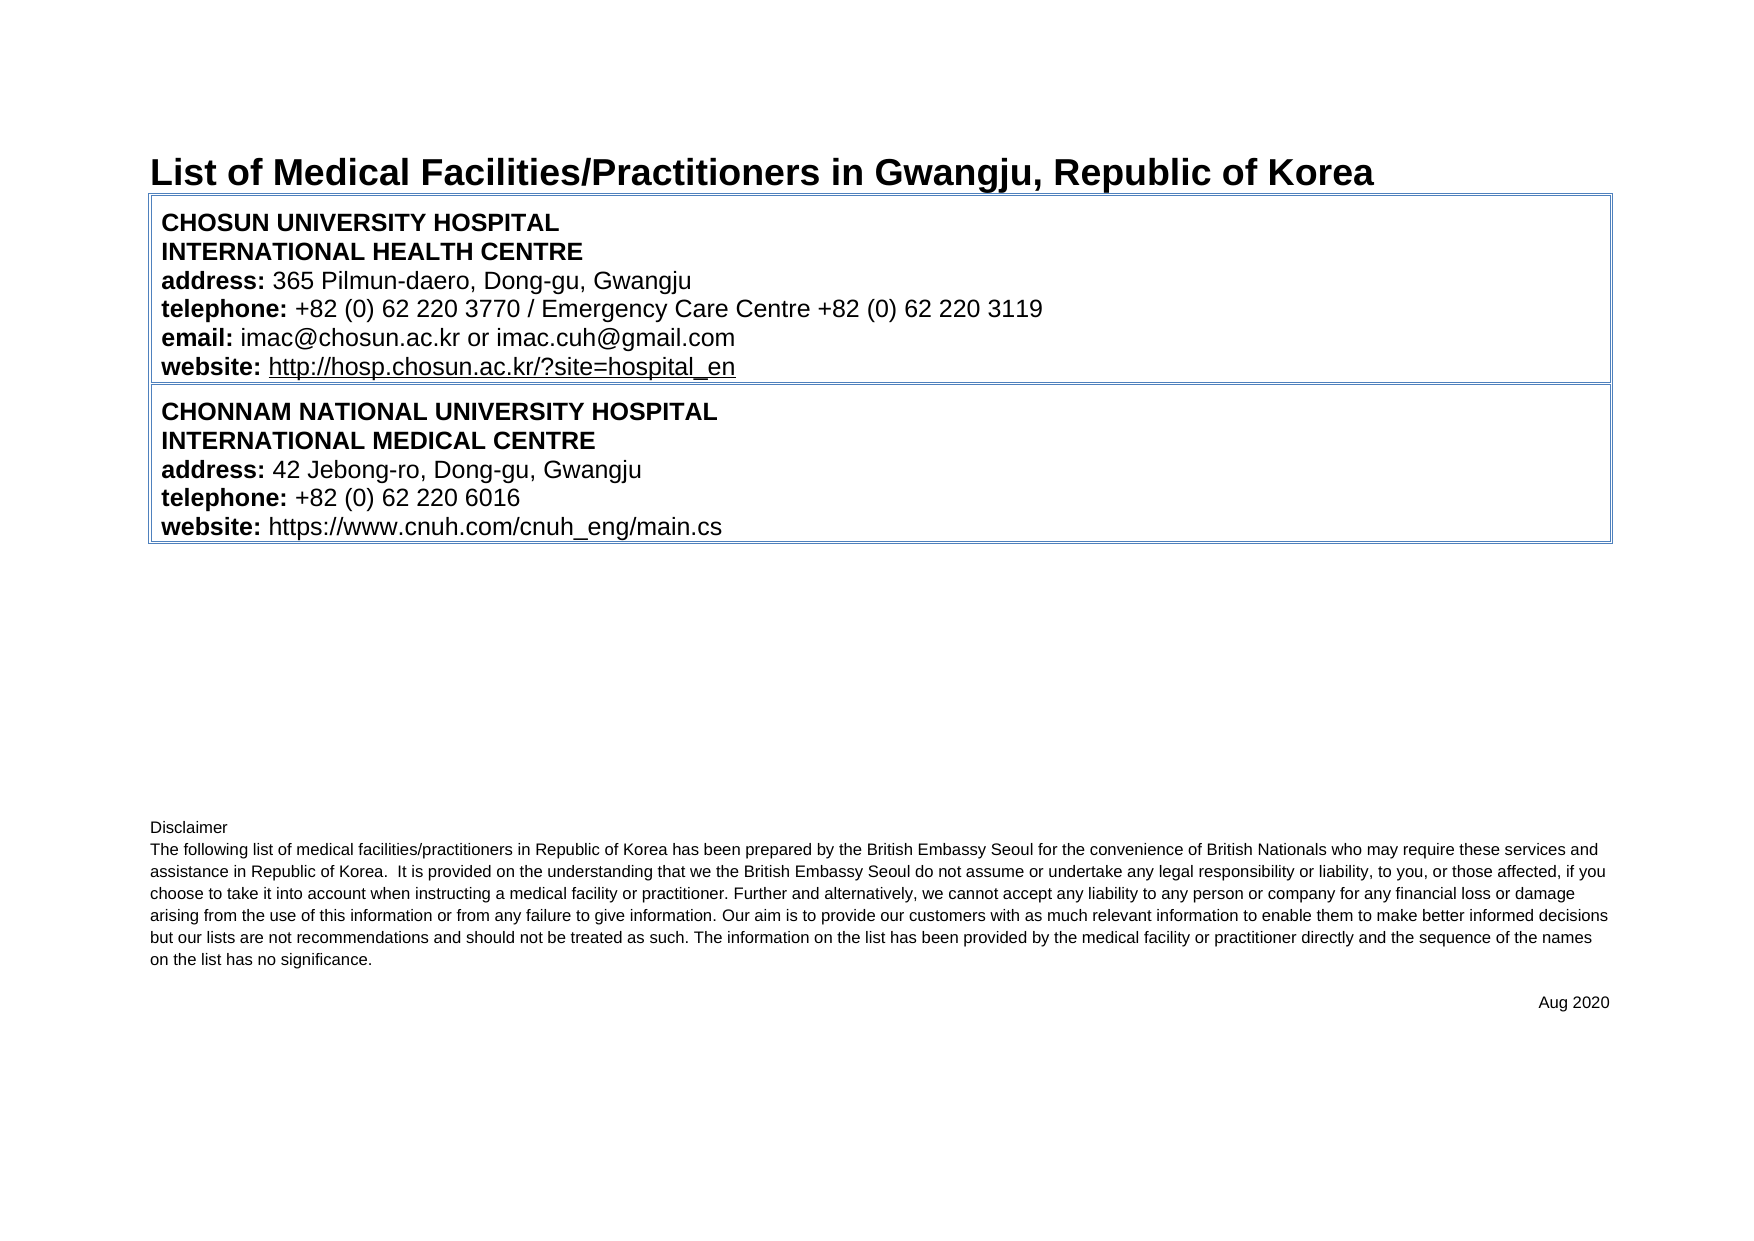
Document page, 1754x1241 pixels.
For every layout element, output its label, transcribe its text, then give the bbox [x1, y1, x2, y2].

table_header CHOSUN UNIVERSITY HOSPITAL INTERNATIONAL HEALTH CENTRE address: 365 Pilmun-daero, Dong-gu, Gwangju telephone: +82 (0) 62 220 3770 / Emergency Care Centre +82 (0) 62 220 3119 email: imac@chosun.ac.kr or imac.cuh@gmail.com website: http://hosp.chosun.ac.kr/?site=hospital_en [152, 196, 1610, 382]
text Disclaimer The following list of medical facilities/practitioners in Republic of Korea has been prepared by the British Embassy Seoul for the convenience of British Nationals who may require these services and assistance in Republic of Korea. It is provided on the understanding that we the British Embassy Seoul do not assume or undertake any legal responsibility or liability, to you, or those affected, if you choose to take it into account when instructing a medical facility or practitioner. Further and alternatively, we cannot accept any liability to any person or company for any financial loss or damage arising from the use of this information or from any failure to give information. Our aim is to provide our customers with as much relevant information to enable them to make better informed decisions but our lists are not recommendations and should not be treated as such. The information on the list has been provided by the medical facility or practitioner directly and the sequence of the names on the list has no significance. [150, 818, 1609, 969]
text List of Medical Facilities/Practitioners in Gwangju, Republic of Korea [150, 150, 1609, 193]
table_cell CHONNAM NATIONAL UNIVERSITY HOSPITAL INTERNATIONAL MEDICAL CENTRE address: 42 Jebong-ro, Dong-gu, Gwangju telephone: +82 (0) 62 220 6016 website: https://www.cnuh.com/cnuh_eng/main.cs [152, 385, 1610, 541]
text Aug 2020 [150, 992, 1609, 1012]
